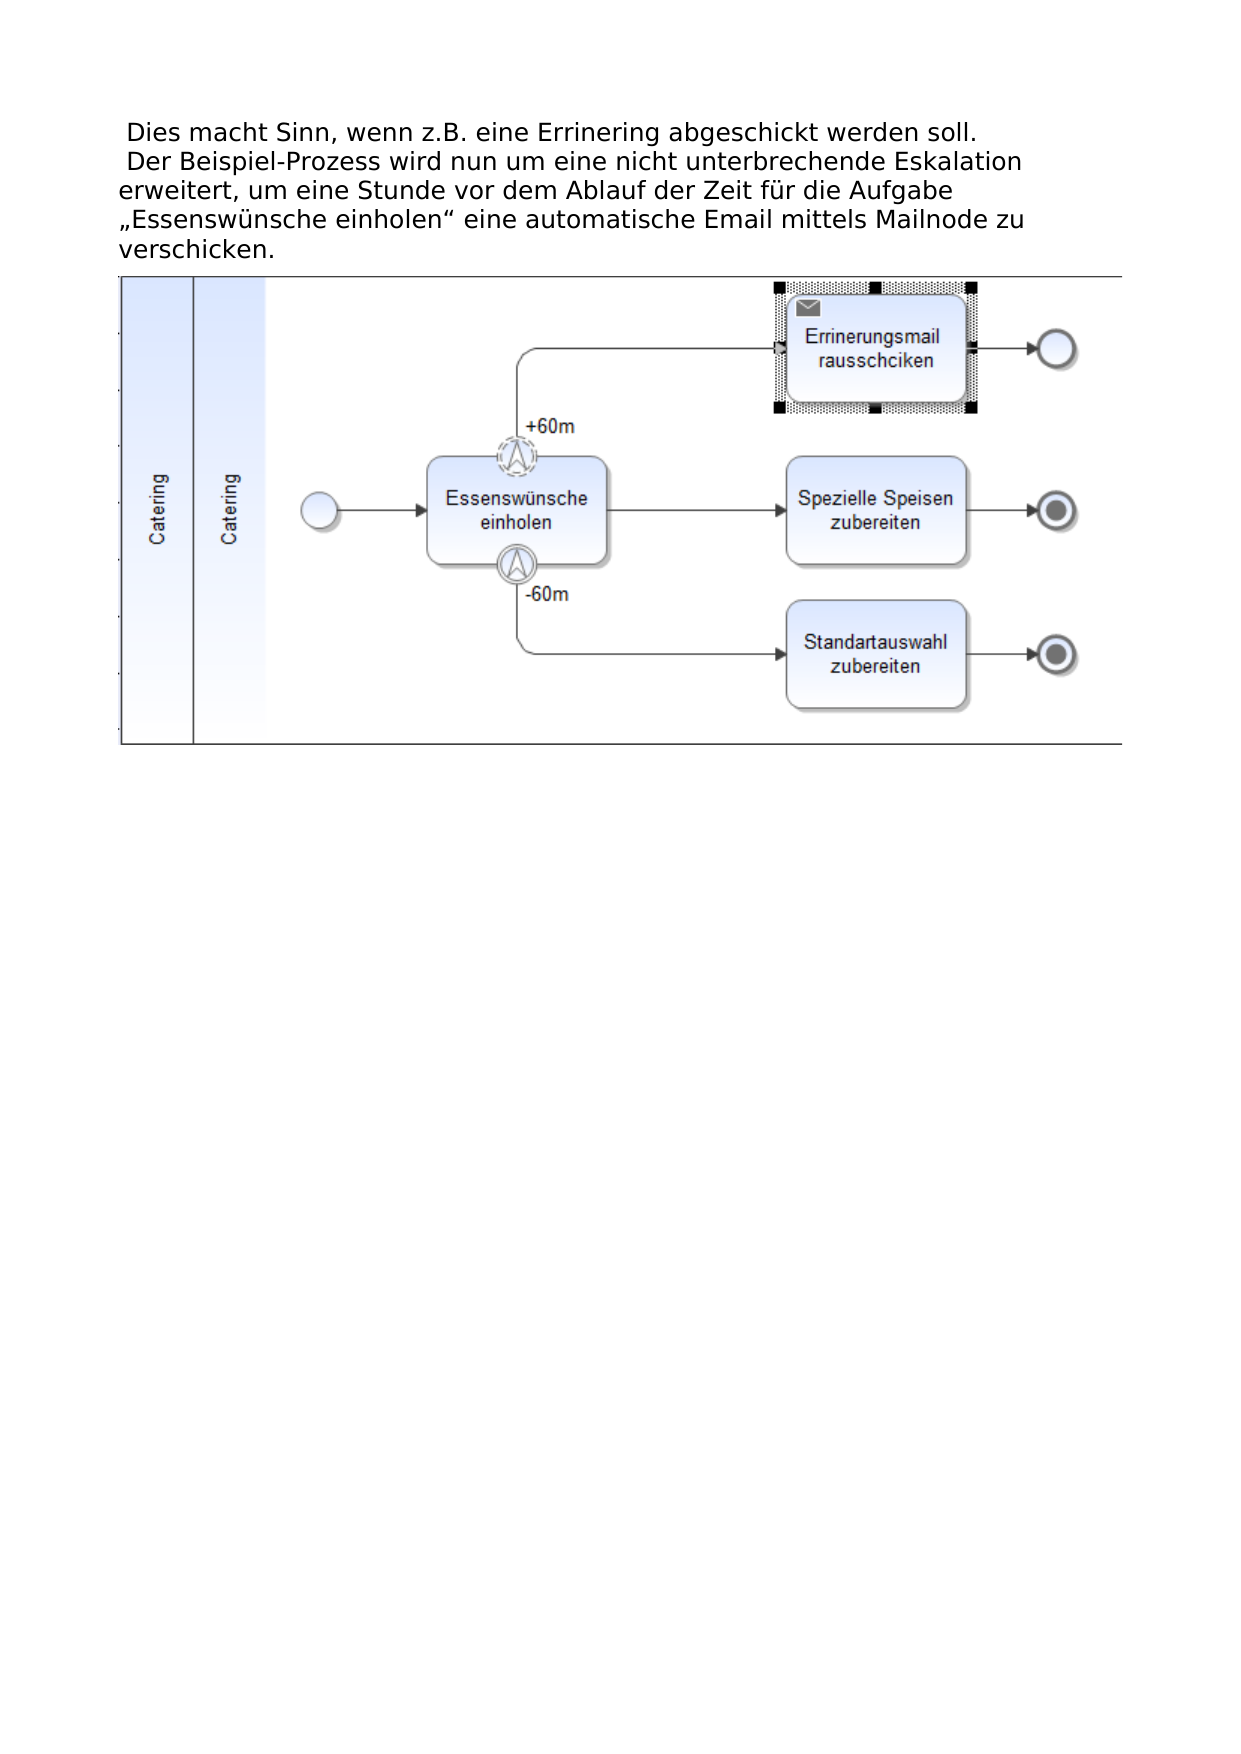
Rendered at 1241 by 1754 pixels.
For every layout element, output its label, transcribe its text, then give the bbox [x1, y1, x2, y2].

picture [118, 276, 1123, 745]
text Dies macht Sinn, wenn z.B. eine Errinering abgeschickt werden soll. Der Beispiel-Prozess wird nun um eine nicht unterbrechende Eskalation erweitert, um eine Stunde vor dem Ablauf der Zeit für die Aufgabe „Essenswünsche einholen“ eine automatische Email mittels Mailnode zu verschicken. [118, 118, 1122, 264]
